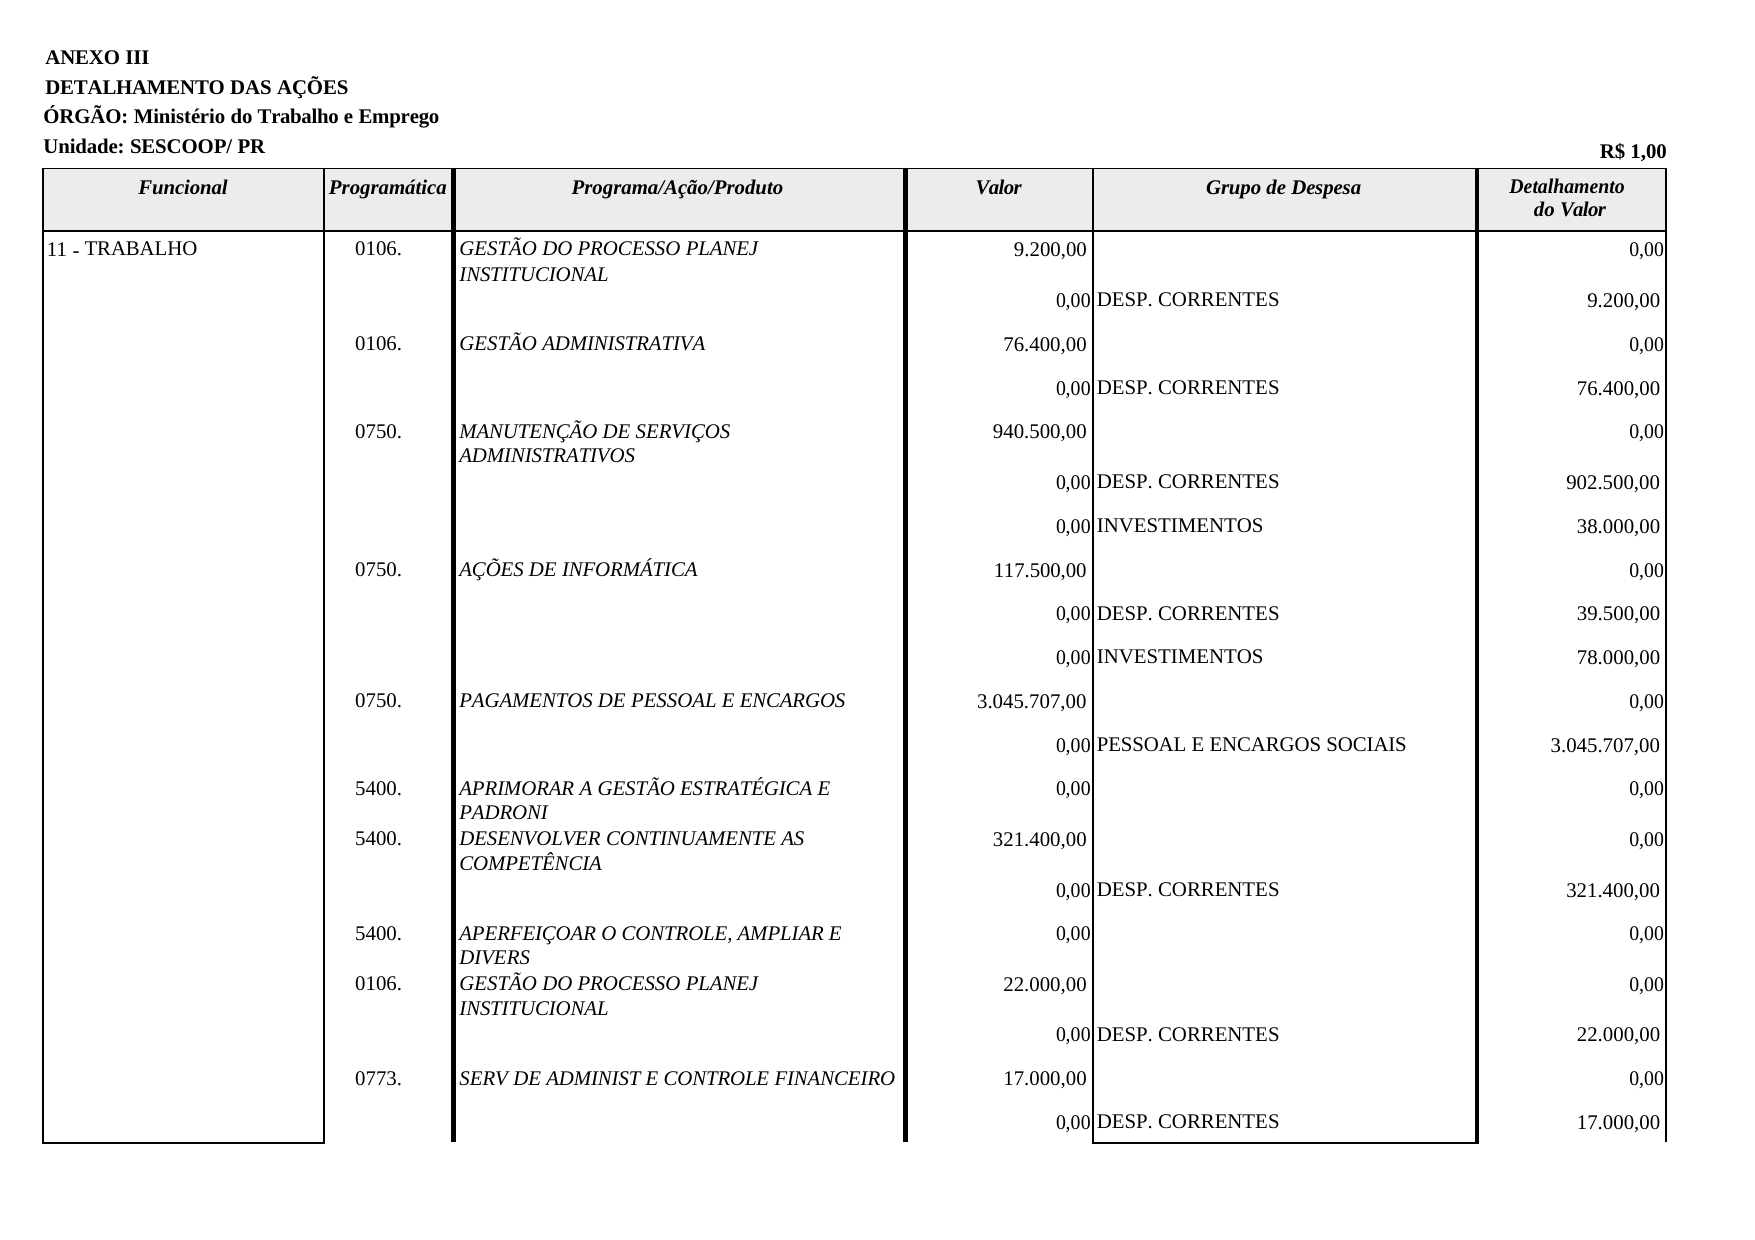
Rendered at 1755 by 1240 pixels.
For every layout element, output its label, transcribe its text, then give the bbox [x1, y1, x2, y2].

table_header Detalhamento do Valor [1479, 169, 1665, 230]
table_cell [456, 721, 903, 765]
table_cell [325, 875, 451, 910]
table_cell [325, 468, 451, 502]
table_cell [325, 286, 451, 320]
table_cell [908, 995, 1092, 1020]
table_cell [908, 945, 1092, 969]
table_cell 0750. [325, 408, 451, 443]
table_header Valor [908, 169, 1092, 230]
table_cell 5400. [325, 824, 451, 850]
table_cell 0,00 [908, 634, 1092, 677]
table_cell 5400. [325, 910, 451, 944]
table_cell 38.000,00 [1479, 502, 1665, 546]
table_cell [1479, 995, 1665, 1020]
table_cell [908, 262, 1092, 286]
table_cell 0,00 [1479, 546, 1665, 590]
table_cell 0,00 [1479, 765, 1665, 799]
table_cell 0,00 [908, 502, 1092, 546]
table_cell 0,00 [1479, 320, 1665, 364]
table_cell SERV DE ADMINIST E CONTROLE FINANCEIRO [456, 1055, 903, 1098]
table_cell [1094, 765, 1475, 799]
table_cell GESTÃO DO PROCESSO PLANEJ [456, 969, 903, 995]
table_cell DESP. CORRENTES [1094, 1020, 1475, 1054]
table_cell [325, 590, 451, 633]
table_header Programa/Ação/Produto [456, 169, 903, 230]
table_cell [325, 945, 451, 969]
table_cell 0,00 [1479, 677, 1665, 721]
table_cell 3.045.707,00 [908, 677, 1092, 721]
table_cell DESENVOLVER CONTINUAMENTE AS [456, 824, 903, 850]
table_cell 117.500,00 [908, 546, 1092, 590]
table_cell 0,00 [908, 721, 1092, 765]
table_cell 0750. [325, 546, 451, 590]
table_cell [1479, 443, 1665, 467]
table_cell 17.000,00 [908, 1055, 1092, 1098]
table_cell [456, 875, 903, 910]
table_cell APERFEIÇOAR O CONTROLE, AMPLIAR E [456, 910, 903, 944]
table_cell 0106. [325, 232, 451, 262]
table_cell [1094, 1055, 1475, 1098]
table_cell [1479, 800, 1665, 824]
table_cell [456, 1020, 903, 1054]
table_cell [325, 364, 451, 408]
table_cell INSTITUCIONAL [456, 995, 903, 1020]
table_cell DESP. CORRENTES [1094, 364, 1475, 408]
table_cell 0,00 [1479, 969, 1665, 995]
table_cell 0,00 [908, 910, 1092, 944]
table_cell [1094, 408, 1475, 443]
table_cell 0,00 [908, 286, 1092, 320]
table_cell [325, 1099, 451, 1142]
table_cell [1094, 995, 1475, 1020]
table_cell 11 - TRABALHO [44, 232, 323, 1142]
table_cell [325, 443, 451, 467]
table_cell 0,00 [908, 590, 1092, 633]
table_cell 0,00 [908, 364, 1092, 408]
table_cell DESP. CORRENTES [1094, 875, 1475, 910]
table_cell DESP. CORRENTES [1094, 590, 1475, 633]
table_cell 0,00 [1479, 824, 1665, 850]
table_cell MANUTENÇÃO DE SERVIÇOS [456, 408, 903, 443]
table_cell [456, 634, 903, 677]
table_cell [1094, 443, 1475, 467]
table_cell [1479, 850, 1665, 875]
table_cell [325, 1020, 451, 1054]
table_cell [325, 502, 451, 546]
table_header Grupo de Despesa [1094, 169, 1475, 230]
table_cell 0750. [325, 677, 451, 721]
table_cell [1094, 320, 1475, 364]
table_cell 0106. [325, 320, 451, 364]
table_cell 0,00 [908, 875, 1092, 910]
table_cell PADRONI [456, 800, 903, 824]
table_cell [1094, 969, 1475, 995]
table_cell PAGAMENTOS DE PESSOAL E ENCARGOS [456, 677, 903, 721]
table_cell [1094, 945, 1475, 969]
table_cell INVESTIMENTOS [1094, 502, 1475, 546]
table_cell AÇÕES DE INFORMÁTICA [456, 546, 903, 590]
table_cell 940.500,00 [908, 408, 1092, 443]
table_cell 0,00 [1479, 232, 1665, 262]
table_cell DESP. CORRENTES [1094, 1099, 1475, 1142]
table_cell 0,00 [1479, 910, 1665, 944]
table_cell [325, 721, 451, 765]
table_cell 9.200,00 [908, 232, 1092, 262]
table_cell 9.200,00 [1479, 286, 1665, 320]
table_cell 5400. [325, 765, 451, 799]
table_cell [456, 1099, 903, 1142]
table_cell COMPETÊNCIA [456, 850, 903, 875]
table_cell PESSOAL E ENCARGOS SOCIAIS [1094, 721, 1475, 765]
table_cell INVESTIMENTOS [1094, 634, 1475, 677]
table_cell [456, 286, 903, 320]
table_cell [908, 800, 1092, 824]
table_cell 17.000,00 [1479, 1099, 1665, 1142]
table_cell [325, 634, 451, 677]
table_cell [1094, 824, 1475, 850]
table_cell [325, 995, 451, 1020]
table_cell [325, 850, 451, 875]
table_cell 0,00 [908, 765, 1092, 799]
table_cell ADMINISTRATIVOS [456, 443, 903, 467]
table_cell [1094, 910, 1475, 944]
table_cell [456, 468, 903, 502]
table_cell 902.500,00 [1479, 468, 1665, 502]
table_cell 0,00 [1479, 408, 1665, 443]
table_cell DIVERS [456, 945, 903, 969]
table_cell 76.400,00 [908, 320, 1092, 364]
table_cell APRIMORAR A GESTÃO ESTRATÉGICA E [456, 765, 903, 799]
table_cell [325, 800, 451, 824]
table_cell 0773. [325, 1055, 451, 1098]
table_cell [1094, 850, 1475, 875]
table_header Funcional [44, 169, 323, 230]
table_cell [1094, 546, 1475, 590]
table_cell 0,00 [908, 468, 1092, 502]
table_header Programática [325, 169, 451, 230]
table_cell [1479, 945, 1665, 969]
table_cell 76.400,00 [1479, 364, 1665, 408]
table_cell DESP. CORRENTES [1094, 232, 1475, 320]
table_cell [325, 262, 451, 286]
table_cell [908, 850, 1092, 875]
table_cell [908, 443, 1092, 467]
table_cell 321.400,00 [908, 824, 1092, 850]
table_cell [1094, 800, 1475, 824]
table_cell [456, 364, 903, 408]
table_cell 22.000,00 [1479, 1020, 1665, 1054]
table_cell [456, 502, 903, 546]
table_cell 78.000,00 [1479, 634, 1665, 677]
table_cell DESP. CORRENTES [1094, 468, 1475, 502]
table_cell GESTÃO DO PROCESSO PLANEJ [456, 232, 903, 262]
table_cell [456, 590, 903, 633]
table_cell 321.400,00 [1479, 875, 1665, 910]
table_cell 22.000,00 [908, 969, 1092, 995]
table_cell 0,00 [908, 1020, 1092, 1054]
table_cell 0106. [325, 969, 451, 995]
table_cell 39.500,00 [1479, 590, 1665, 633]
table_cell INSTITUCIONAL [456, 262, 903, 286]
table_cell 3.045.707,00 [1479, 721, 1665, 765]
table_cell 0,00 [908, 1099, 1092, 1142]
table_cell [1094, 677, 1475, 721]
table_cell 0,00 [1479, 1055, 1665, 1098]
table_cell GESTÃO ADMINISTRATIVA [456, 320, 903, 364]
table_cell [1479, 262, 1665, 286]
